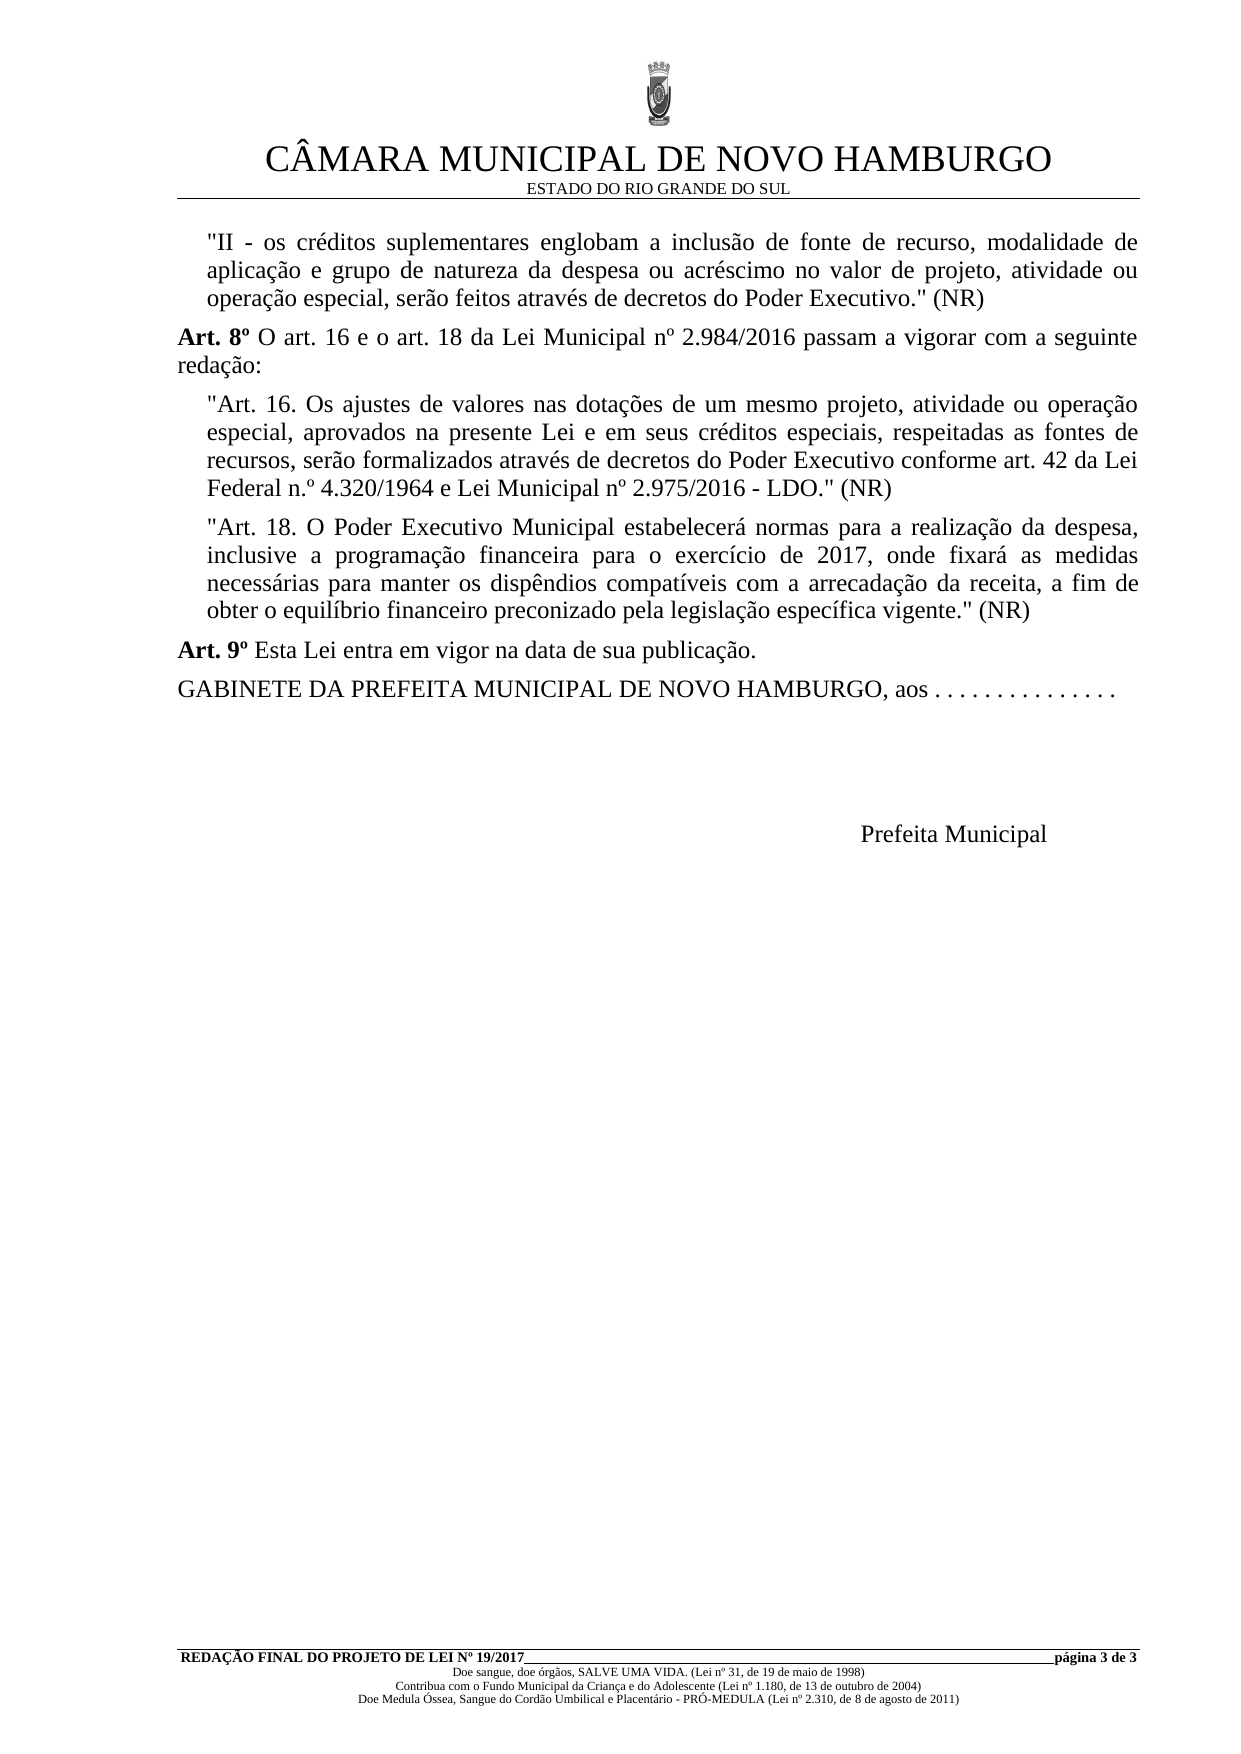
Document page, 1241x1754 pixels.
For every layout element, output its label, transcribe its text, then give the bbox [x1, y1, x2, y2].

text Prefeita Municipal [768, 820, 1140, 847]
text "Art. 16. Os ajustes de valores nas dotações de um mesmo projeto, atividade ou operação especial, aprovados na presente Lei e em seus créditos especiais, respeitadas as fontes de recursos, serão formalizados através de decretos do Poder Executivo conforme art. 42 da Lei Federal n.º 4.320/1964 e Lei Municipal nº 2.975/2016 - LDO." (NR) [207, 391, 1140, 501]
text Art. 9º Esta Lei entra em vigor na data de sua publicação. [177, 636, 1140, 664]
text "Art. 18. O Poder Executivo Municipal estabelecerá normas para a realização da despesa, inclusive a programação financeira para o exercício de 2017, onde fixará as medidas necessárias para manter os dispêndios compatíveis com a arrecadação da receita, a fim de obter o equilíbrio financeiro preconizado pela legislação específica vigente." (NR) [207, 513, 1140, 624]
text "II - os créditos suplementares englobam a inclusão de fonte de recurso, modalidade de aplicação e grupo de natureza da despesa ou acréscimo no valor de projeto, atividade ou operação especial, serão feitos através de decretos do Poder Executivo." (NR) [207, 228, 1140, 311]
text GABINETE DA PREFEITA MUNICIPAL DE NOVO HAMBURGO, aos . . . . . . . . . . . . . . . [177, 676, 1140, 703]
text Art. 8º O art. 16 e o art. 18 da Lei Municipal nº 2.984/2016 passam a vigorar com a seguinte redação: [177, 323, 1140, 379]
